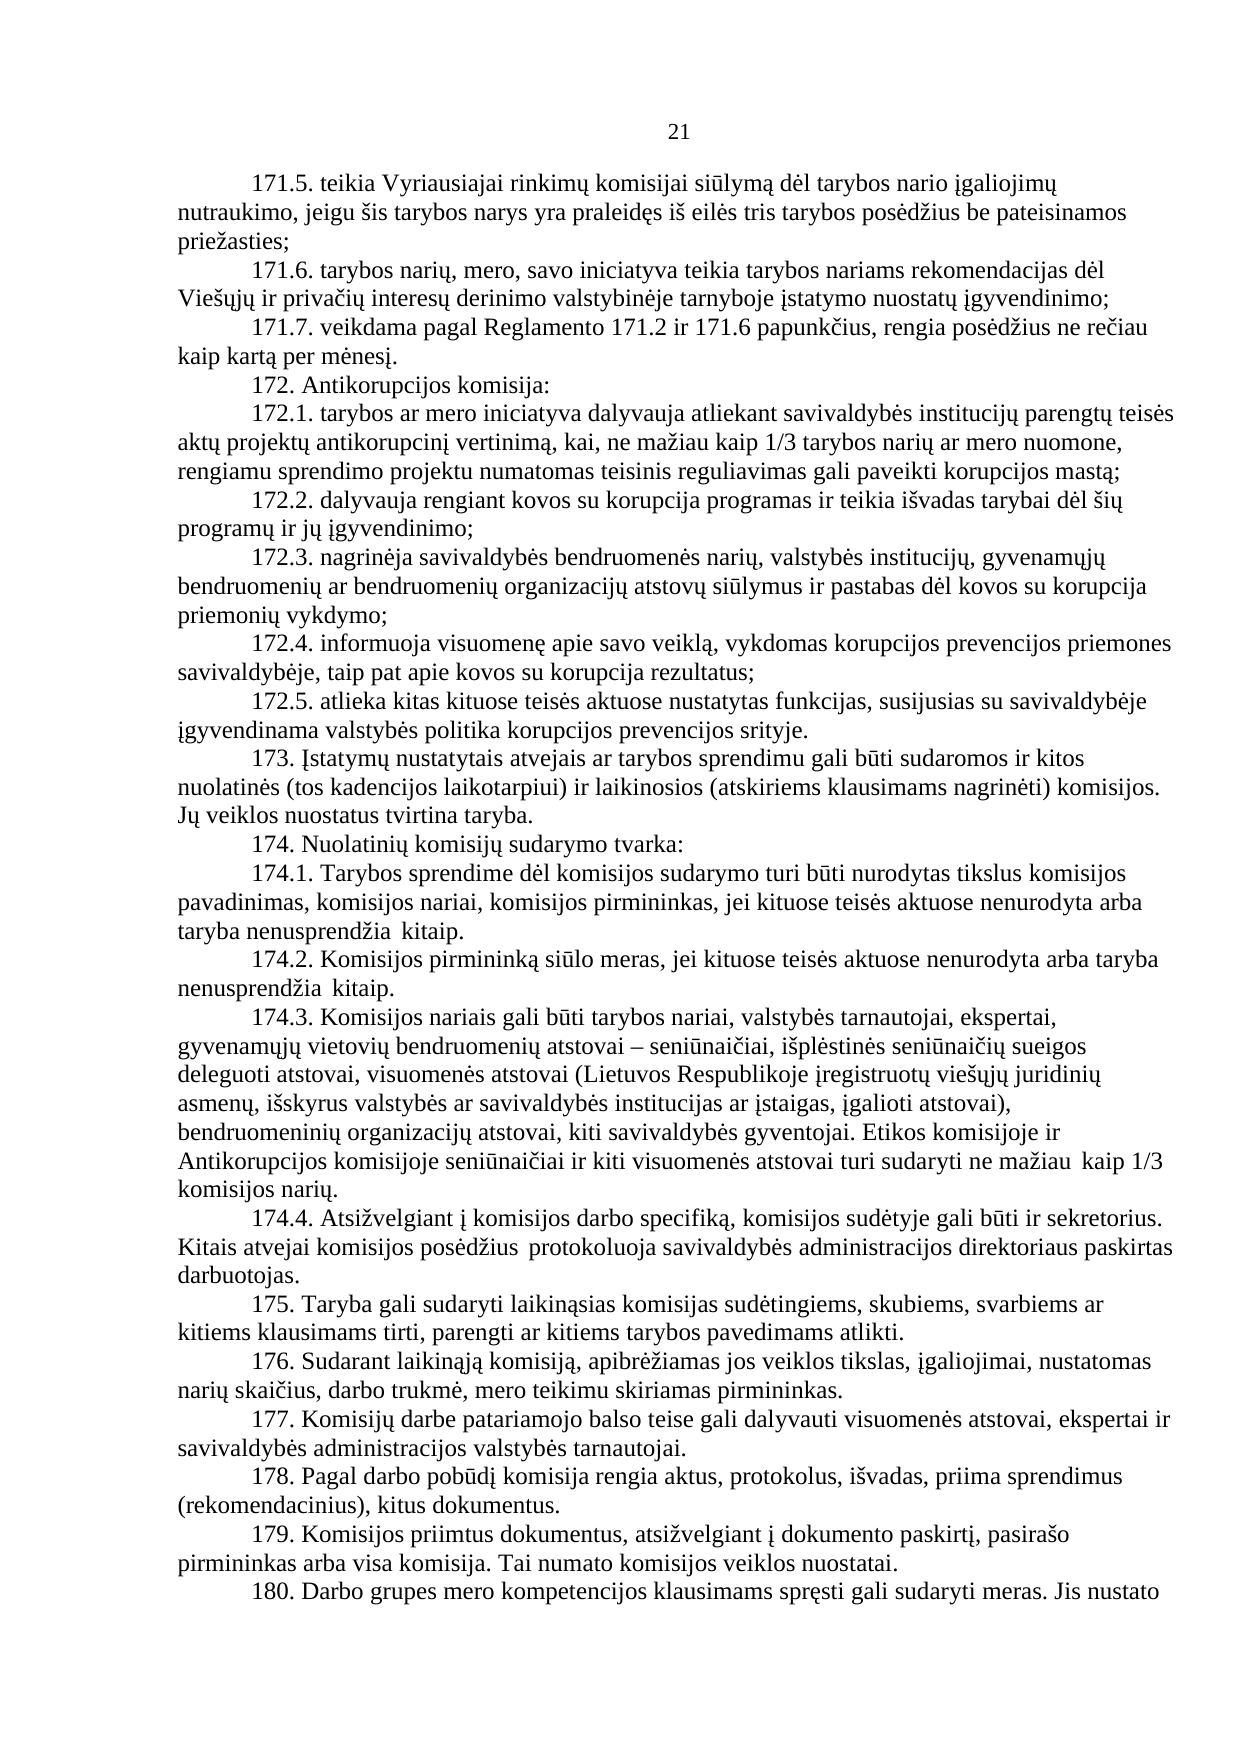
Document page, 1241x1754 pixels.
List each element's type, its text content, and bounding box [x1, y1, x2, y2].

text 172.1. tarybos ar mero iniciatyva dalyvauja atliekant savivaldybės institucijų parengtų teisės aktų projektų antikorupcinį vertinimą, kai, ne mažiau kaip 1/3 tarybos narių ar mero nuomone, rengiamu sprendimo projektu numatomas teisinis reguliavimas gali paveikti korupcijos mastą; [177, 398, 1183, 485]
text 173. Įstatymų nustatytais atvejais ar tarybos sprendimu gali būti sudaromos ir kitos nuolatinės (tos kadencijos laikotarpiui) ir laikinosios (atskiriems klausimams nagrinėti) komisijos. Jų veiklos nuostatus tvirtina taryba. [177, 743, 1183, 830]
text 172.5. atlieka kitas kituose teisės aktuose nustatytas funkcijas, susijusias su savivaldybėje įgyvendinama valstybės politika korupcijos prevencijos srityje. [177, 686, 1183, 743]
text 171.5. teikia Vyriausiajai rinkimų komisijai siūlymą dėl tarybos nario įgaliojimų nutraukimo, jeigu šis tarybos narys yra praleidęs iš eilės tris tarybos posėdžius be pateisinamos priežasties; [177, 168, 1181, 255]
text 175. Taryba gali sudaryti laikinąsias komisijas sudėtingiems, skubiems, svarbiems ar kitiems klausimams tirti, parengti ar kitiems tarybos pavedimams atlikti. [177, 1289, 1183, 1346]
text 171.7. veikdama pagal Reglamento 171.2 ir 171.6 papunkčius, rengia posėdžius ne rečiau kaip kartą per mėnesį. [177, 312, 1181, 370]
text 176. Sudarant laikinąją komisiją, apibrėžiamas jos veiklos tikslas, įgaliojimai, nustatomas narių skaičius, darbo trukmė, mero teikimu skiriamas pirmininkas. [177, 1346, 1183, 1404]
text 171.6. tarybos narių, mero, savo iniciatyva teikia tarybos nariams rekomendacijas dėl Viešųjų ir privačių interesų derinimo valstybinėje tarnyboje įstatymo nuostatų įgyvendinimo; [177, 255, 1181, 312]
text 172.2. dalyvauja rengiant kovos su korupcija programas ir teikia išvadas tarybai dėl šių programų ir jų įgyvendinimo; [177, 485, 1183, 542]
text 174.1. Tarybos sprendime dėl komisijos sudarymo turi būti nurodytas tikslus komisijos pavadinimas, komisijos nariai, komisijos pirmininkas, jei kituose teisės aktuose nenurodyta arba taryba nenusprendžia kitaip. [177, 858, 1183, 944]
text 174.3. Komisijos nariais gali būti tarybos nariai, valstybės tarnautojai, ekspertai, gyvenamųjų vietovių bendruomenių atstovai – seniūnaičiai, išplėstinės seniūnaičių sueigos deleguoti atstovai, visuomenės atstovai (Lietuvos Respublikoje įregistruotų viešųjų juridinių asmenų, išskyrus valstybės ar savivaldybės institucijas ar įstaigas, įgalioti atstovai), bendruomeninių organizacijų atstovai, kiti savivaldybės gyventojai. Etikos komisijoje ir Antikorupcijos komisijoje seniūnaičiai ir kiti visuomenės atstovai turi sudaryti ne mažiau kaip 1/3 komisijos narių. [177, 1002, 1181, 1203]
text 179. Komisijos priimtus dokumentus, atsižvelgiant į dokumento paskirtį, pasirašo pirmininkas arba visa komisija. Tai numato komisijos veiklos nuostatai. [177, 1519, 1183, 1576]
text 180. Darbo grupes mero kompetencijos klausimams spręsti gali sudaryti meras. Jis nustato [177, 1576, 1183, 1605]
text 174.4. Atsižvelgiant į komisijos darbo specifiką, komisijos sudėtyje gali būti ir sekretorius. Kitais atvejai komisijos posėdžius protokoluoja savivaldybės administracijos direktoriaus paskirtas darbuotojas. [177, 1203, 1183, 1289]
text 172. Antikorupcijos komisija: [177, 370, 1183, 398]
text 174.2. Komisijos pirmininką siūlo meras, jei kituose teisės aktuose nenurodyta arba taryba nenusprendžia kitaip. [177, 944, 1183, 1002]
text 174. Nuolatinių komisijų sudarymo tvarka: [177, 830, 1183, 858]
text 172.4. informuoja visuomenę apie savo veiklą, vykdomas korupcijos prevencijos priemones savivaldybėje, taip pat apie kovos su korupcija rezultatus; [177, 628, 1183, 686]
text 172.3. nagrinėja savivaldybės bendruomenės narių, valstybės institucijų, gyvenamųjų bendruomenių ar bendruomenių organizacijų atstovų siūlymus ir pastabas dėl kovos su korupcija priemonių vykdymo; [177, 542, 1183, 628]
text 178. Pagal darbo pobūdį komisija rengia aktus, protokolus, išvadas, priima sprendimus (rekomendacinius), kitus dokumentus. [177, 1461, 1183, 1519]
text 177. Komisijų darbe patariamojo balso teise gali dalyvauti visuomenės atstovai, ekspertai ir savivaldybės administracijos valstybės tarnautojai. [177, 1404, 1183, 1461]
